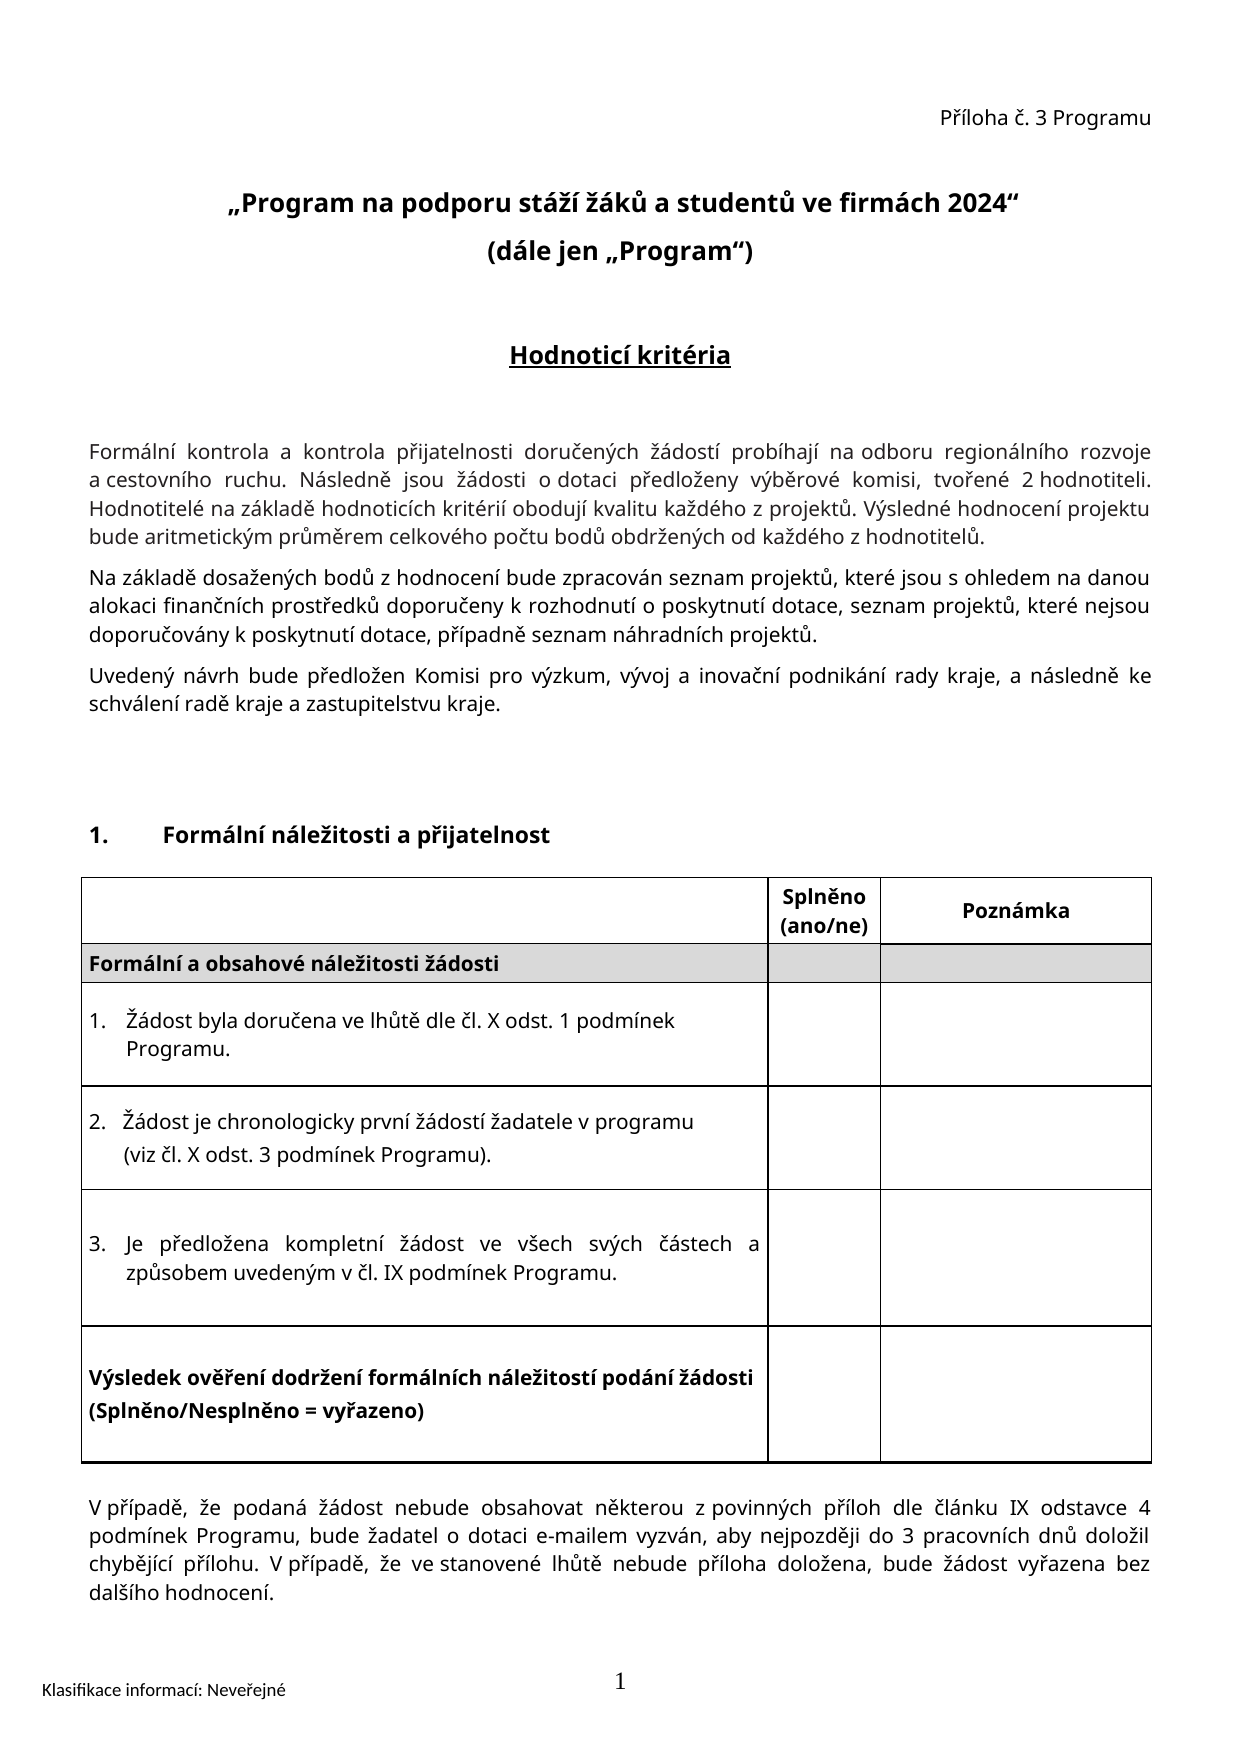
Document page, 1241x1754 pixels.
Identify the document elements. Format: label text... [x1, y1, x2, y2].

text (dále jen „Program“) [89, 232, 1152, 268]
table_cell Žádost byla doručena ve lhůtě dle čl. X odst. 1 podmínek Programu. [82, 983, 767, 1085]
table_cell [881, 1087, 1151, 1189]
table_cell [769, 983, 880, 1085]
table_cell [769, 1327, 880, 1461]
table_header [82, 878, 767, 943]
subtitle Příloha č. 3 Programu [89, 103, 1152, 131]
table_cell [881, 983, 1151, 1085]
table_cell [769, 944, 880, 982]
table_cell [881, 945, 1151, 982]
text Formální kontrola a kontrola přijatelnosti doručených žádostí probíhají na odboru regionálního rozvoje a cestovního ruchu. Následně jsou žádosti o dotaci předloženy výběrové komisi, tvořené 2 hodnotiteli. Hodnotitelé na základě hodnoticích kritérií obodují kvalitu každého z projektů. Výsledné hodnocení projektu bude aritmetickým průměrem celkového počtu bodů obdržených od každého z hodnotitelů. [89, 437, 1152, 551]
text Na základě dosažených bodů z hodnocení bude zpracován seznam projektů, které jsou s ohledem na danou alokaci finančních prostředků doporučeny k rozhodnutí o poskytnutí dotace, seznam projektů, které nejsou doporučovány k poskytnutí dotace, případně seznam náhradních projektů. [89, 563, 1152, 648]
table_cell Výsledek ověření dodržení formálních náležitostí podání žádosti (Splněno/Nesplněno = vyřazeno) [82, 1327, 767, 1461]
table_cell Je předložena kompletní žádost ve všech svých částech a způsobem uvedeným v čl. IX podmínek Programu. [82, 1190, 767, 1325]
table_cell Formální a obsahové náležitosti žádosti [82, 944, 767, 982]
table_cell [769, 1190, 880, 1325]
text V případě, že podaná žádost nebude obsahovat některou z povinných příloh dle článku IX odstavce 4 podmínek Programu, bude žadatel o dotaci e-mailem vyzván, aby nejpozději do 3 pracovních dnů doložil chybějící přílohu. V případě, že ve stanovené lhůtě nebude příloha doložena, bude žádost vyřazena bez dalšího hodnocení. [89, 1493, 1152, 1606]
subtitle „Program na podporu stáží žáků a studentů ve firmách 2024“ [89, 184, 1152, 220]
table_header Splněno (ano/ne) [769, 878, 880, 943]
table_header Poznámka [881, 878, 1151, 943]
table_cell [769, 1087, 880, 1189]
table_cell [881, 1190, 1151, 1325]
table_cell [881, 1327, 1151, 1461]
text Hodnoticí kritéria [89, 338, 1152, 372]
text Uvedený návrh bude předložen Komisi pro výzkum, vývoj a inovační podnikání rady kraje, a následně ke schválení radě kraje a zastupitelstvu kraje. [89, 661, 1152, 718]
table_cell 2. Žádost je chronologicky první žádostí žadatele v programu (viz čl. X odst. 3 podmínek Programu). [82, 1087, 767, 1189]
list Formální náležitosti a přijatelnost [89, 819, 1152, 851]
